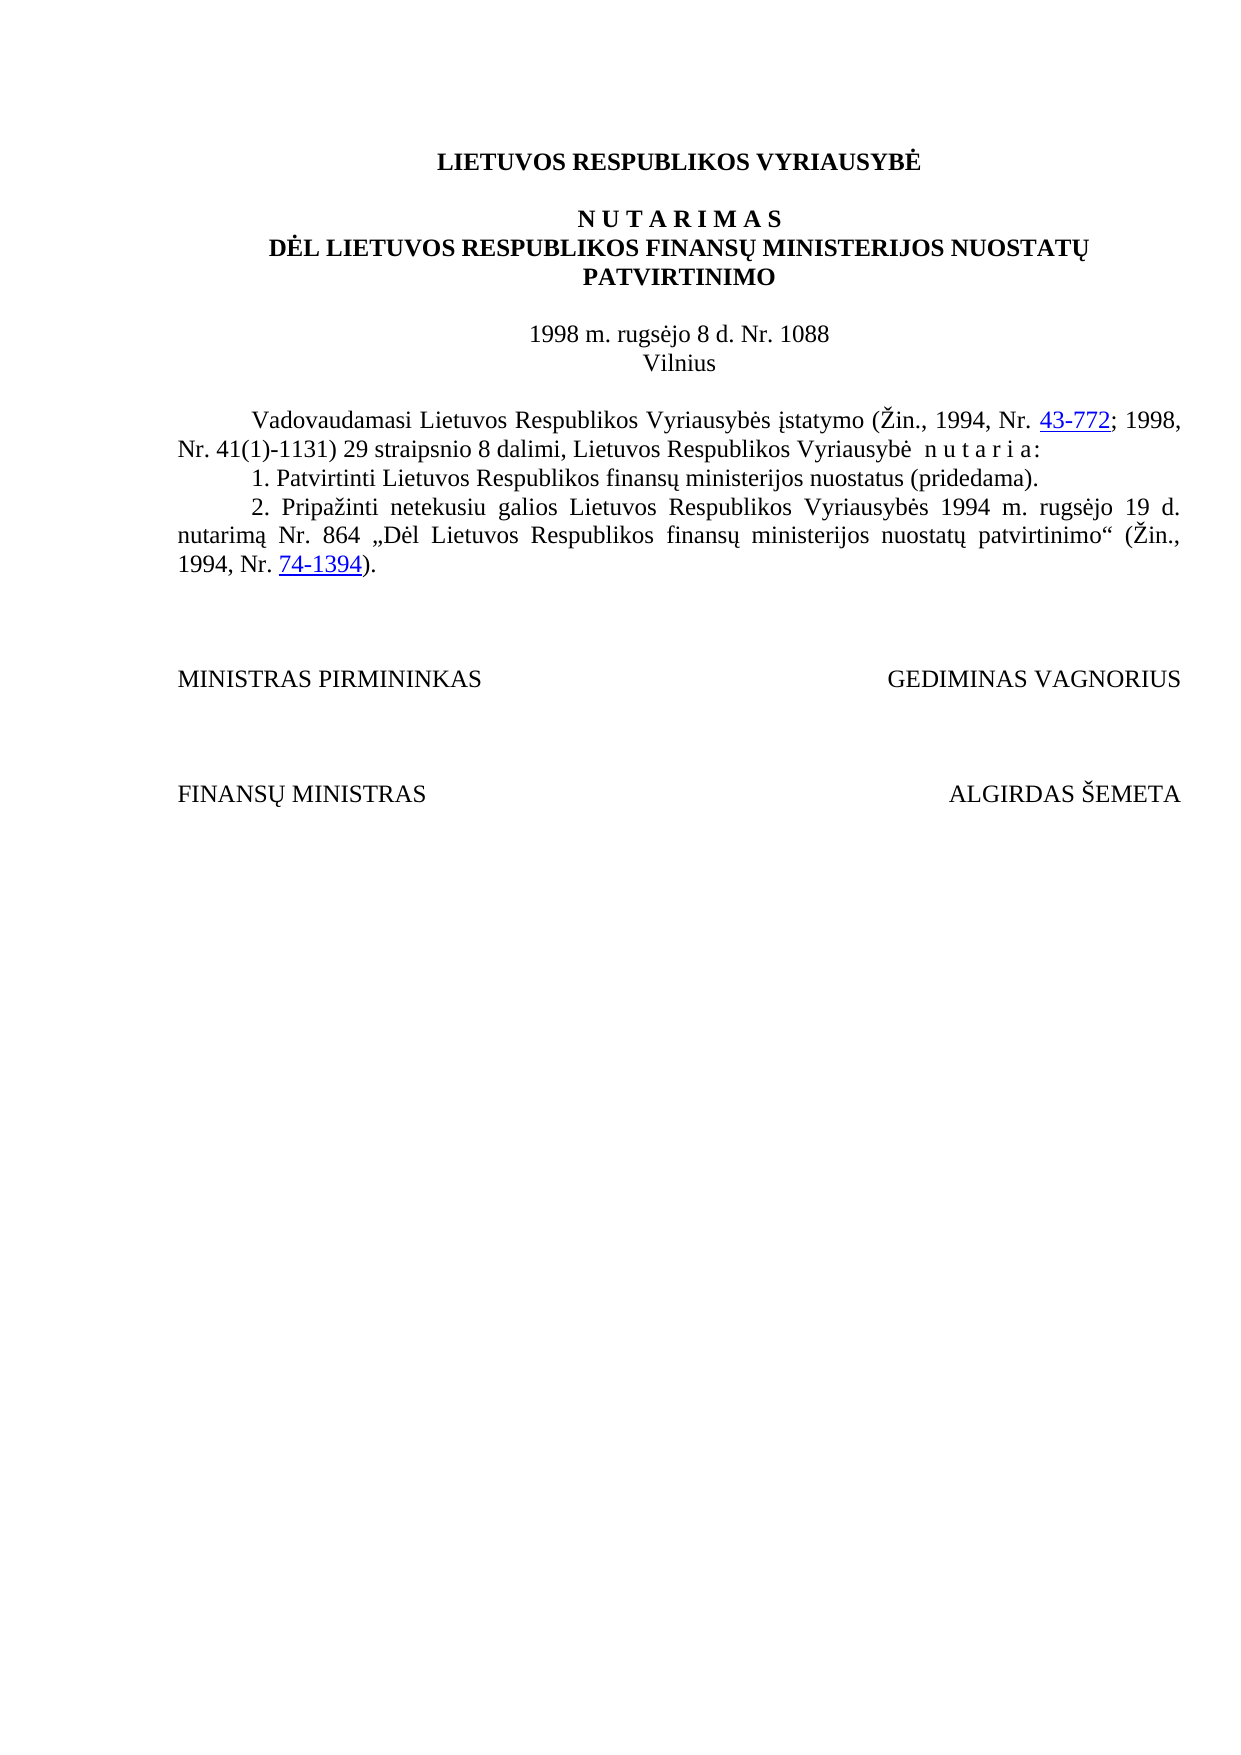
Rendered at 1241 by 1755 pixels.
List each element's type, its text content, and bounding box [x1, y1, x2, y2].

text Finansų ministras Algirdas Šemeta [177, 779, 1181, 808]
text Ministras Pirmininkas Gediminas Vagnorius [177, 664, 1181, 693]
text Vilnius [177, 348, 1181, 377]
text 2. Pripažinti netekusiu galios Lietuvos Respublikos Vyriausybės 1994 m. rugsėjo 19 d. nutarimą Nr. 864 „Dėl Lietuvos Respublikos finansų ministerijos nuostatų patvirtinimo“ (Žin., 1994, Nr. 74-1394). [177, 492, 1181, 578]
text N U T A R I M A S [177, 204, 1181, 233]
text DĖL LIETUVOS RESPUBLIKOS FINANSŲ MINISTERIJOS NUOSTATŲ PATVIRTINIMO [177, 233, 1181, 291]
text 1998 m. rugsėjo 8 d. Nr. 1088 [177, 319, 1181, 348]
text LIETUVOS RESPUBLIKOS VYRIAUSYBĖ [177, 147, 1181, 176]
text Vadovaudamasi Lietuvos Respublikos Vyriausybės įstatymo (Žin., 1994, Nr. 43-772; 1998, Nr. 41(1)-1131) 29 straipsnio 8 dalimi, Lietuvos Respublikos Vyriausybė nutaria: [177, 406, 1181, 463]
text 1. Patvirtinti Lietuvos Respublikos finansų ministerijos nuostatus (pridedama). [177, 463, 1181, 492]
